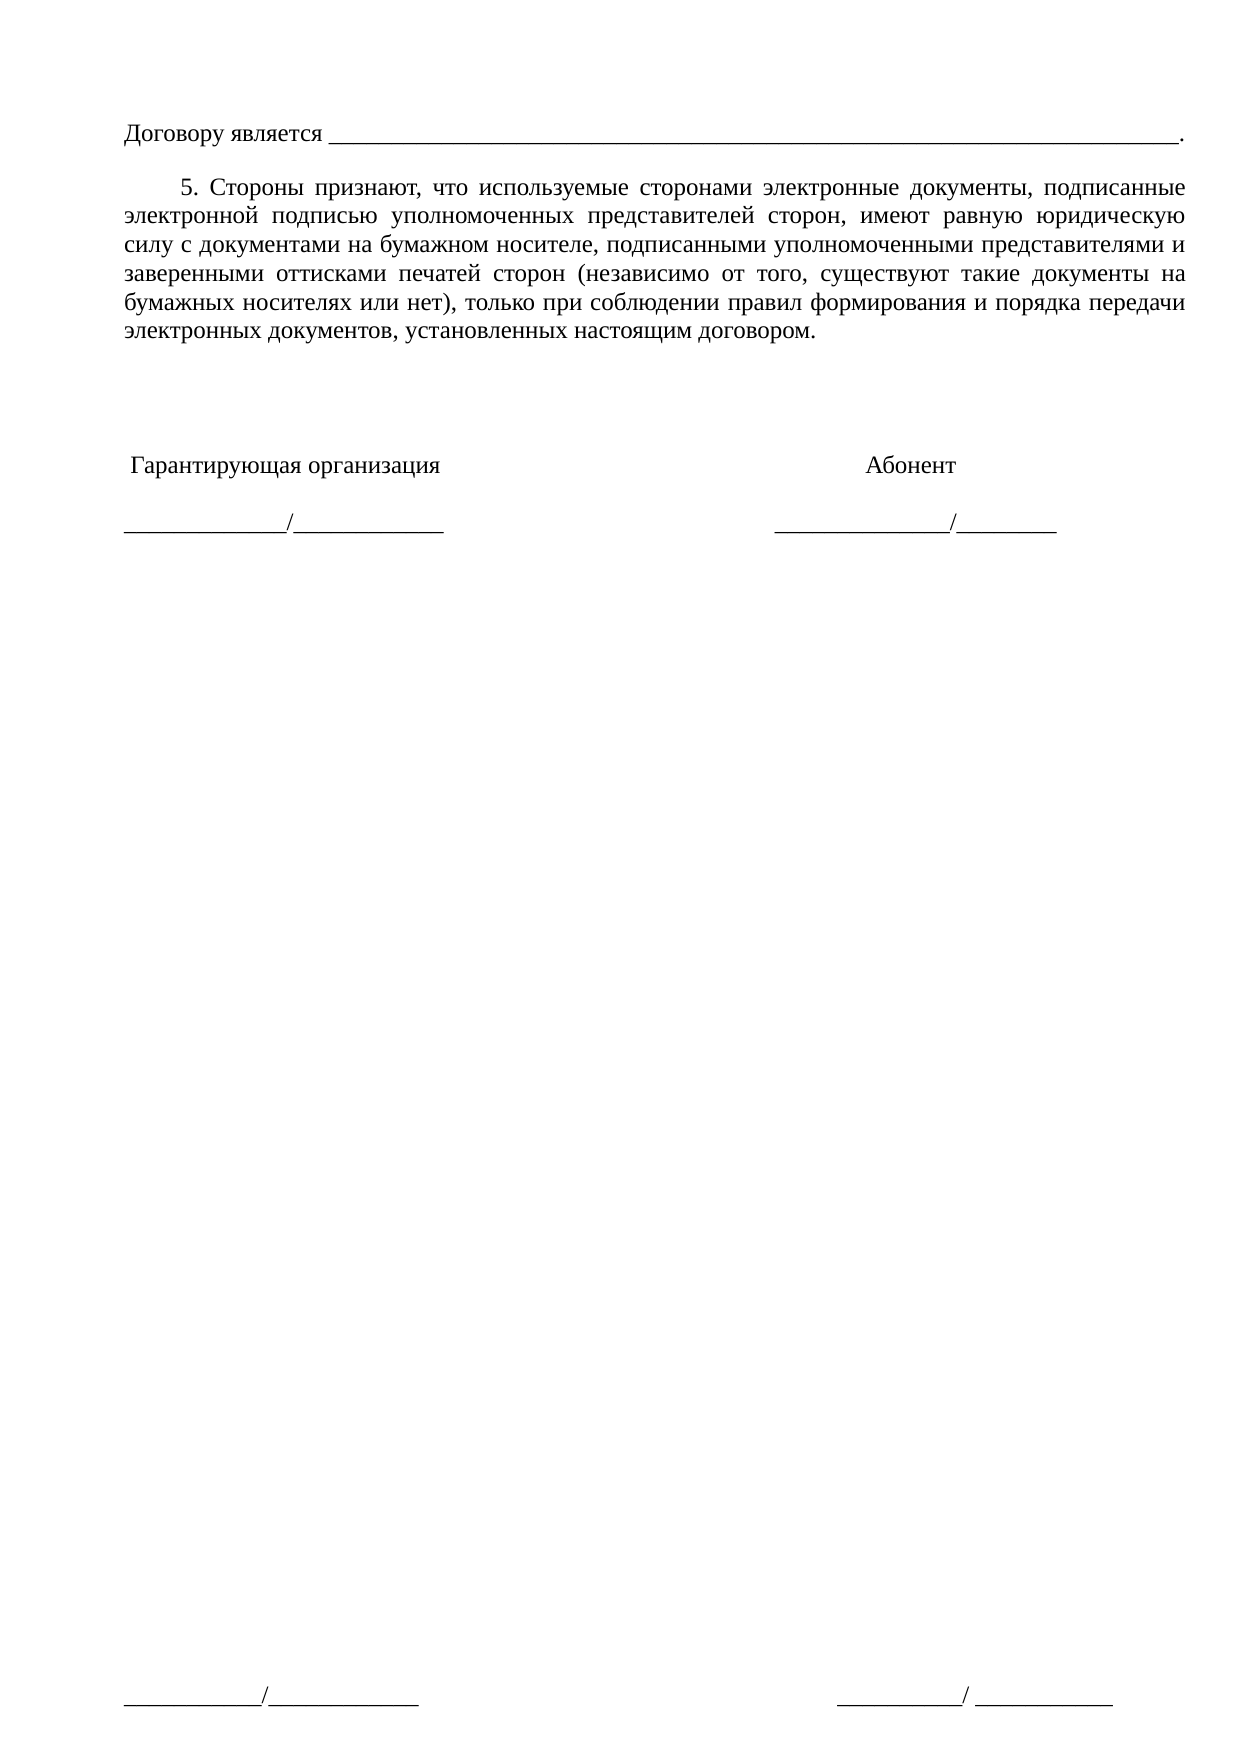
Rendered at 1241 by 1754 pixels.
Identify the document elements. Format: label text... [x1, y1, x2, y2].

text Гарантирующая организация Абонент [124, 450, 1186, 478]
text 5. Стороны признают, что используемые сторонами электронные документы, подписанные электронной подписью уполномоченных представителей сторон, имеют равную юридическую силу с документами на бумажном носителе, подписанными уполномоченными представителями и заверенными оттисками печатей сторон (независимо от того, существуют такие документы на бумажных носителях или нет), только при соблюдении правил формирования и порядка передачи электронных документов, установленных настоящим договором. [124, 172, 1186, 344]
text _____________/____________ ______________/________ [124, 507, 1186, 536]
text Договору является ____________________________________________________________________. [124, 118, 1186, 147]
